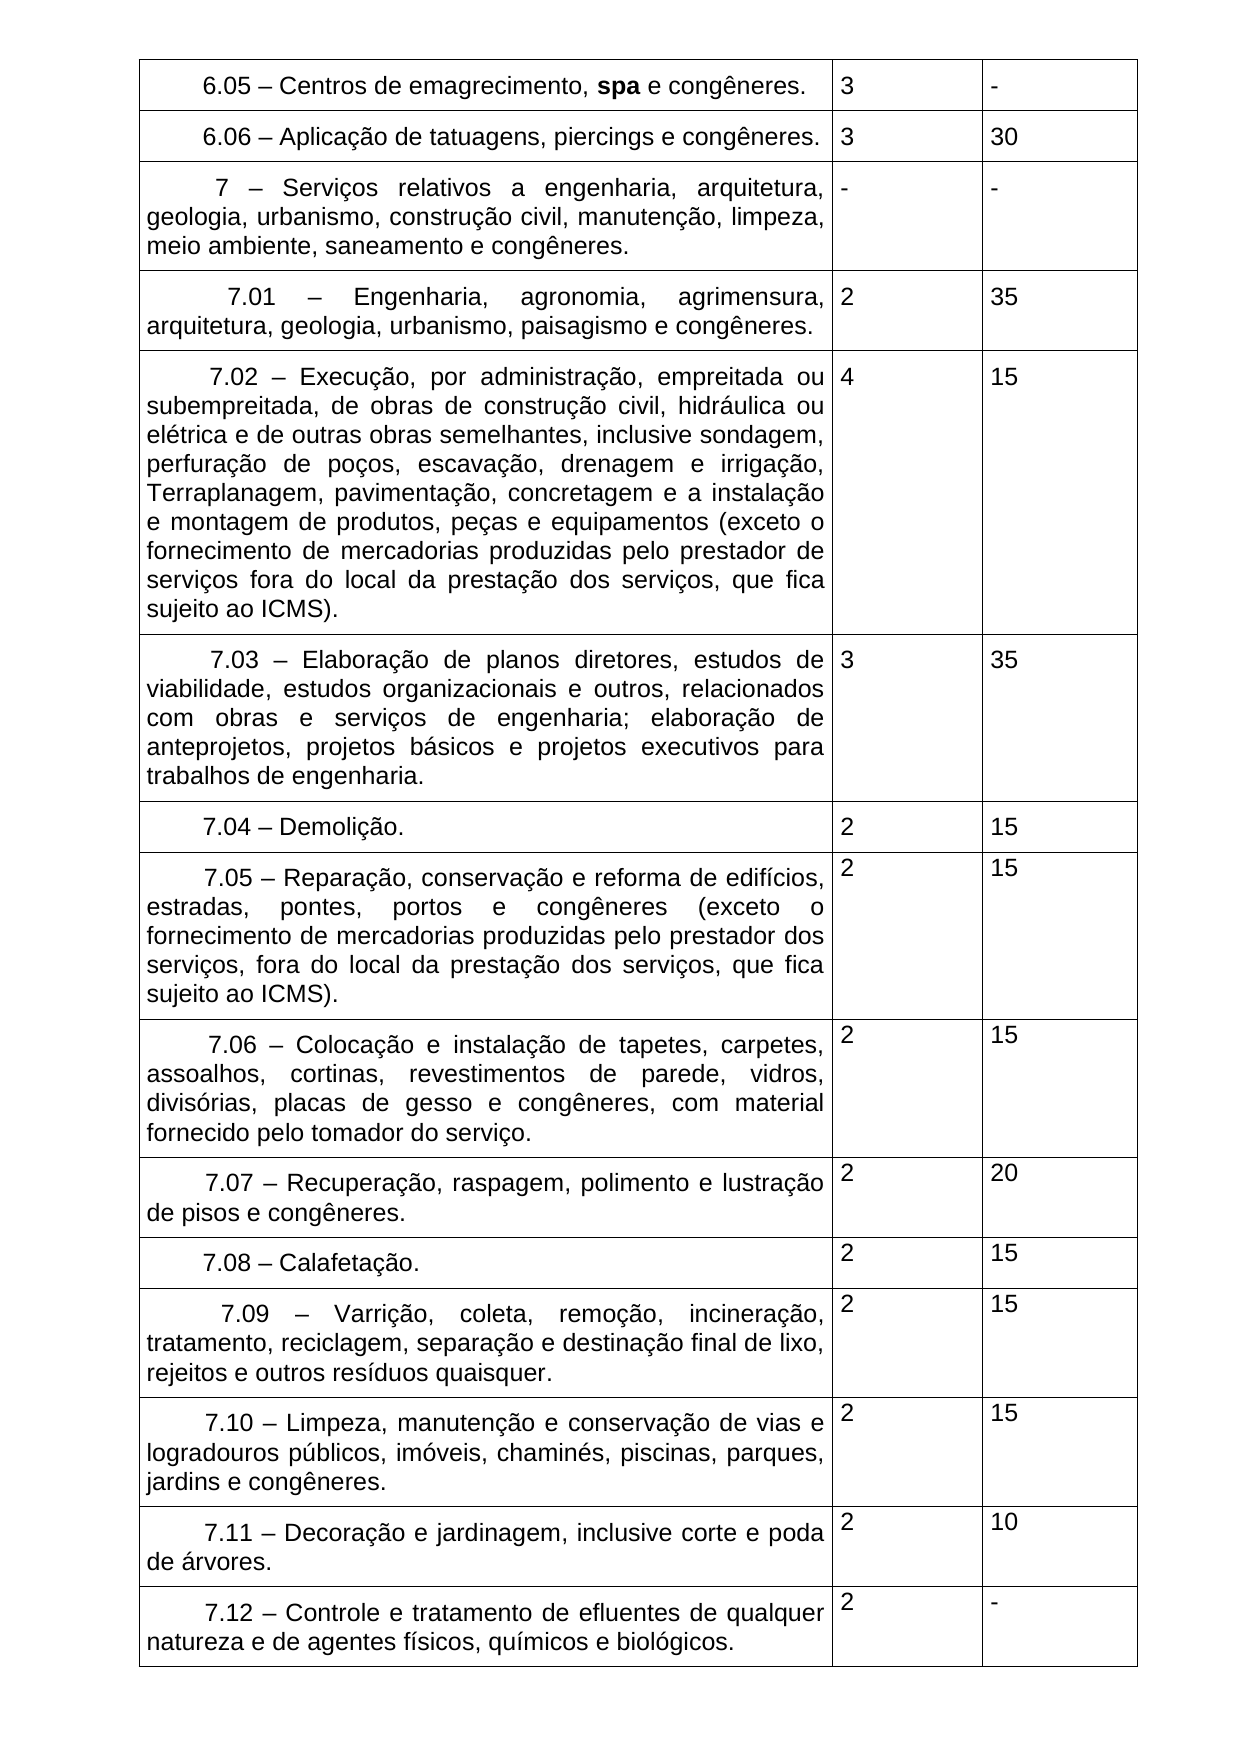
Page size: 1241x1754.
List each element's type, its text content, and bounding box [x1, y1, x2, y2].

table_cell 15 [983, 853, 1137, 1019]
table_cell 7.01 – Engenharia, agronomia, agrimensura, arquitetura, geologia, urbanismo, paisagismo e congêneres. [140, 271, 832, 350]
table_cell 7.05 – Reparação, conservação e reforma de edifícios, estradas, pontes, portos e congêneres (exceto o fornecimento de mercadorias produzidas pelo prestador dos serviços, fora do local da prestação dos serviços, que fica sujeito ao ICMS). [140, 853, 832, 1019]
table_cell 7.09 – Varrição, coleta, remoção, incineração, tratamento, reciclagem, separação e destinação final de lixo, rejeitos e outros resíduos quaisquer. [140, 1289, 832, 1397]
table_cell 2 [833, 271, 982, 350]
table_cell 7.11 – Decoração e jardinagem, inclusive corte e poda de árvores. [140, 1507, 832, 1586]
table_cell 7.12 – Controle e tratamento de efluentes de qualquer natureza e de agentes físicos, químicos e biológicos. [140, 1587, 832, 1666]
table_cell 7.03 – Elaboração de planos diretores, estudos de viabilidade, estudos organizacionais e outros, relacionados com obras e serviços de engenharia; elaboração de anteprojetos, projetos básicos e projetos executivos para trabalhos de engenharia. [140, 635, 832, 801]
table_cell 7.02 – Execução, por administração, empreitada ou subempreitada, de obras de construção civil, hidráulica ou elétrica e de outras obras semelhantes, inclusive sondagem, perfuração de poços, escavação, drenagem e irrigação, Terraplanagem, pavimentação, concretagem e a instalação e montagem de produtos, peças e equipamentos (exceto o fornecimento de mercadorias produzidas pelo prestador de serviços fora do local da prestação dos serviços, que fica sujeito ao ICMS). [140, 351, 832, 633]
table_cell - [983, 60, 1137, 110]
table_cell 3 [833, 111, 982, 161]
table_cell 15 [983, 1289, 1137, 1397]
table_cell 35 [983, 635, 1137, 801]
table_cell 35 [983, 271, 1137, 350]
table_cell 20 [983, 1158, 1137, 1237]
table_cell 2 [833, 1238, 982, 1288]
table_cell 15 [983, 1238, 1137, 1288]
table_cell 10 [983, 1507, 1137, 1586]
table_cell 6.05 – Centros de emagrecimento, spa e congêneres. [140, 60, 832, 110]
table_cell - [983, 1587, 1137, 1666]
table_cell 15 [983, 802, 1137, 852]
table_cell - [983, 162, 1137, 270]
table_cell 3 [833, 60, 982, 110]
table_cell 2 [833, 853, 982, 1019]
table_cell 2 [833, 1587, 982, 1666]
table_cell 2 [833, 1020, 982, 1157]
table_cell 15 [983, 1398, 1137, 1506]
table_cell 30 [983, 111, 1137, 161]
table_cell 2 [833, 1507, 982, 1586]
table_cell 7.04 – Demolição. [140, 802, 832, 852]
table_cell 15 [983, 1020, 1137, 1157]
table_cell - [833, 162, 982, 270]
table_cell 7.08 – Calafetação. [140, 1238, 832, 1288]
table_cell 7.07 – Recuperação, raspagem, polimento e lustração de pisos e congêneres. [140, 1158, 832, 1237]
table_cell 3 [833, 635, 982, 801]
table_cell 2 [833, 1158, 982, 1237]
table_cell 4 [833, 351, 982, 633]
table_cell 2 [833, 1398, 982, 1506]
table_cell 2 [833, 802, 982, 852]
table_cell 7 – Serviços relativos a engenharia, arquitetura, geologia, urbanismo, construção civil, manutenção, limpeza, meio ambiente, saneamento e congêneres. [140, 162, 832, 270]
table_cell 7.06 – Colocação e instalação de tapetes, carpetes, assoalhos, cortinas, revestimentos de parede, vidros, divisórias, placas de gesso e congêneres, com material fornecido pelo tomador do serviço. [140, 1020, 832, 1157]
table_cell 6.06 – Aplicação de tatuagens, piercings e congêneres. [140, 111, 832, 161]
table_cell 15 [983, 351, 1137, 633]
table_cell 7.10 – Limpeza, manutenção e conservação de vias e logradouros públicos, imóveis, chaminés, piscinas, parques, jardins e congêneres. [140, 1398, 832, 1506]
table_cell 2 [833, 1289, 982, 1397]
